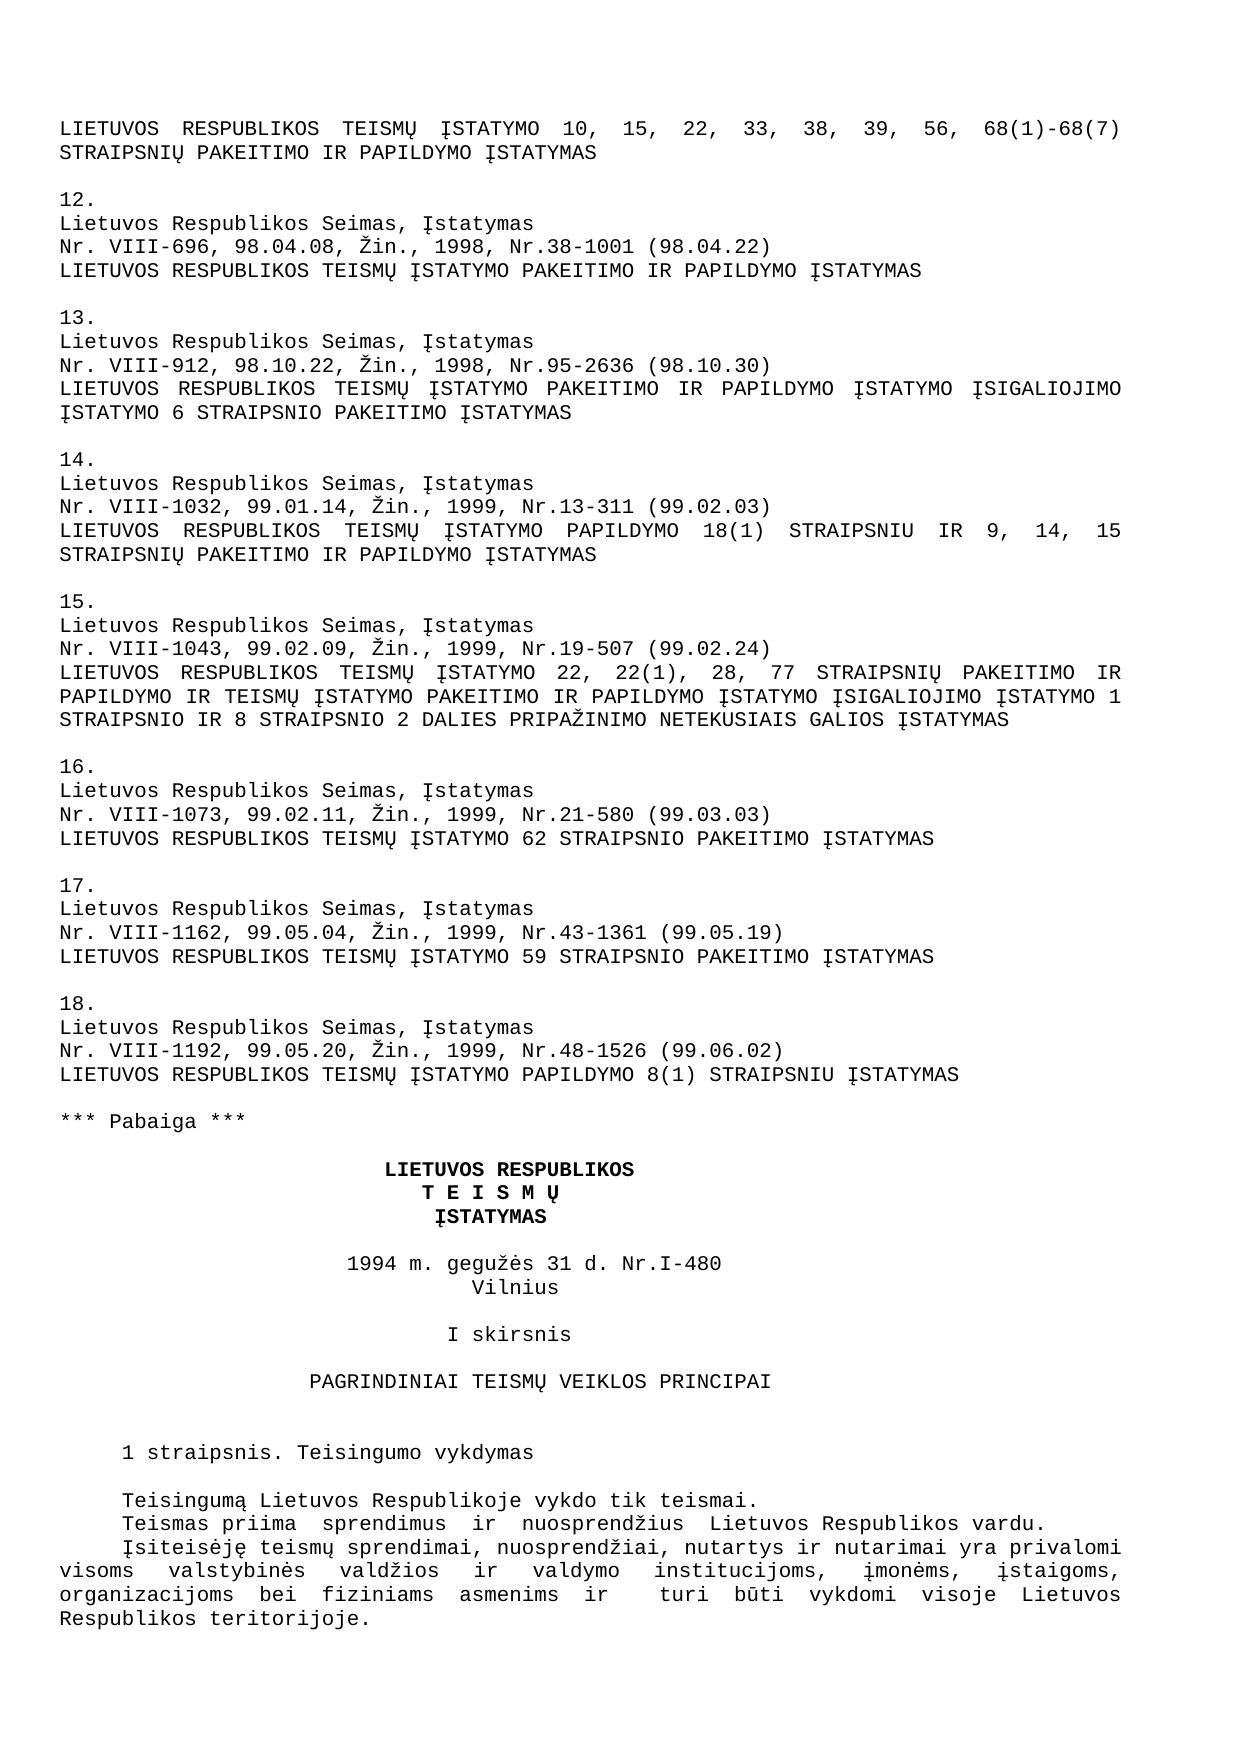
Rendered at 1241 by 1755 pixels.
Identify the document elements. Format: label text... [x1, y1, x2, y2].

text Nr. VIII-1032, 99.01.14, Žin., 1999, Nr.13-311 (99.02.03) [59, 496, 1122, 520]
text Nr. VIII-1192, 99.05.20, Žin., 1999, Nr.48-1526 (99.06.02) [59, 1040, 1122, 1064]
text LIETUVOS RESPUBLIKOS TEISMŲ ĮSTATYMO PAKEITIMO IR PAPILDYMO ĮSTATYMO ĮSIGALIOJIMO ĮSTATYMO 6 STRAIPSNIO PAKEITIMO ĮSTATYMAS [59, 378, 1122, 426]
text Nr. VIII-1043, 99.02.09, Žin., 1999, Nr.19-507 (99.02.24) [59, 638, 1122, 662]
text Lietuvos Respublikos Seimas, Įstatymas [59, 331, 1122, 354]
text 1 straipsnis. Teisingumo vykdymas [59, 1442, 1122, 1466]
text 16. [59, 757, 1122, 780]
text Teisingumą Lietuvos Respublikoje vykdo tik teismai. [59, 1489, 1122, 1513]
text Lietuvos Respublikos Seimas, Įstatymas [59, 898, 1122, 922]
text Lietuvos Respublikos Seimas, Įstatymas [59, 473, 1122, 496]
text Lietuvos Respublikos Seimas, Įstatymas [59, 1017, 1122, 1040]
text LIETUVOS RESPUBLIKOS TEISMŲ ĮSTATYMO PAPILDYMO 8(1) STRAIPSNIU ĮSTATYMAS [59, 1064, 1122, 1088]
text Lietuvos Respublikos Seimas, Įstatymas [59, 780, 1122, 804]
text Nr. VIII-912, 98.10.22, Žin., 1998, Nr.95-2636 (98.10.30) [59, 354, 1122, 378]
text T E I S M Ų [59, 1182, 1122, 1206]
text ĮSTATYMAS [59, 1206, 1122, 1229]
text 12. [59, 189, 1122, 213]
text LIETUVOS RESPUBLIKOS TEISMŲ ĮSTATYMO 22, 22(1), 28, 77 STRAIPSNIŲ PAKEITIMO IR PAPILDYMO IR TEISMŲ ĮSTATYMO PAKEITIMO IR PAPILDYMO ĮSTATYMO ĮSIGALIOJIMO ĮSTATYMO 1 STRAIPSNIO IR 8 STRAIPSNIO 2 DALIES PRIPAŽINIMO NETEKUSIAIS GALIOS ĮSTATYMAS [59, 662, 1122, 733]
text Įsiteisėję teismų sprendimai, nuosprendžiai, nutartys ir nutarimai yra privalomi visoms valstybinės valdžios ir valdymo institucijoms, įmonėms, įstaigoms, organizacijoms bei fiziniams asmenims ir turi būti vykdomi visoje Lietuvos Respublikos teritorijoje. [59, 1537, 1122, 1631]
text I skirsnis [59, 1324, 1122, 1348]
text Teismas priima sprendimus ir nuosprendžius Lietuvos Respublikos vardu. [59, 1513, 1122, 1537]
text LIETUVOS RESPUBLIKOS TEISMŲ ĮSTATYMO 62 STRAIPSNIO PAKEITIMO ĮSTATYMAS [59, 827, 1122, 851]
text LIETUVOS RESPUBLIKOS TEISMŲ ĮSTATYMO 59 STRAIPSNIO PAKEITIMO ĮSTATYMAS [59, 946, 1122, 969]
text Lietuvos Respublikos Seimas, Įstatymas [59, 615, 1122, 638]
text LIETUVOS RESPUBLIKOS [59, 1158, 1122, 1182]
text LIETUVOS RESPUBLIKOS TEISMŲ ĮSTATYMO PAKEITIMO IR PAPILDYMO ĮSTATYMAS [59, 260, 1122, 284]
text LIETUVOS RESPUBLIKOS TEISMŲ ĮSTATYMO 10, 15, 22, 33, 38, 39, 56, 68(1)-68(7) STRAIPSNIŲ PAKEITIMO IR PAPILDYMO ĮSTATYMAS [59, 118, 1122, 165]
text 1994 m. gegužės 31 d. Nr.I-480 [59, 1253, 1122, 1277]
text Vilnius [59, 1277, 1122, 1300]
text 17. [59, 875, 1122, 898]
text Lietuvos Respublikos Seimas, Įstatymas [59, 213, 1122, 236]
text Nr. VIII-696, 98.04.08, Žin., 1998, Nr.38-1001 (98.04.22) [59, 236, 1122, 260]
text LIETUVOS RESPUBLIKOS TEISMŲ ĮSTATYMO PAPILDYMO 18(1) STRAIPSNIU IR 9, 14, 15 STRAIPSNIŲ PAKEITIMO IR PAPILDYMO ĮSTATYMAS [59, 520, 1122, 567]
text Nr. VIII-1073, 99.02.11, Žin., 1999, Nr.21-580 (99.03.03) [59, 804, 1122, 827]
text 15. [59, 591, 1122, 615]
text *** Pabaiga *** [59, 1111, 1122, 1135]
text 18. [59, 993, 1122, 1017]
text Nr. VIII-1162, 99.05.04, Žin., 1999, Nr.43-1361 (99.05.19) [59, 922, 1122, 946]
text 14. [59, 449, 1122, 473]
text 13. [59, 307, 1122, 331]
text PAGRINDINIAI TEISMŲ VEIKLOS PRINCIPAI [59, 1371, 1122, 1395]
